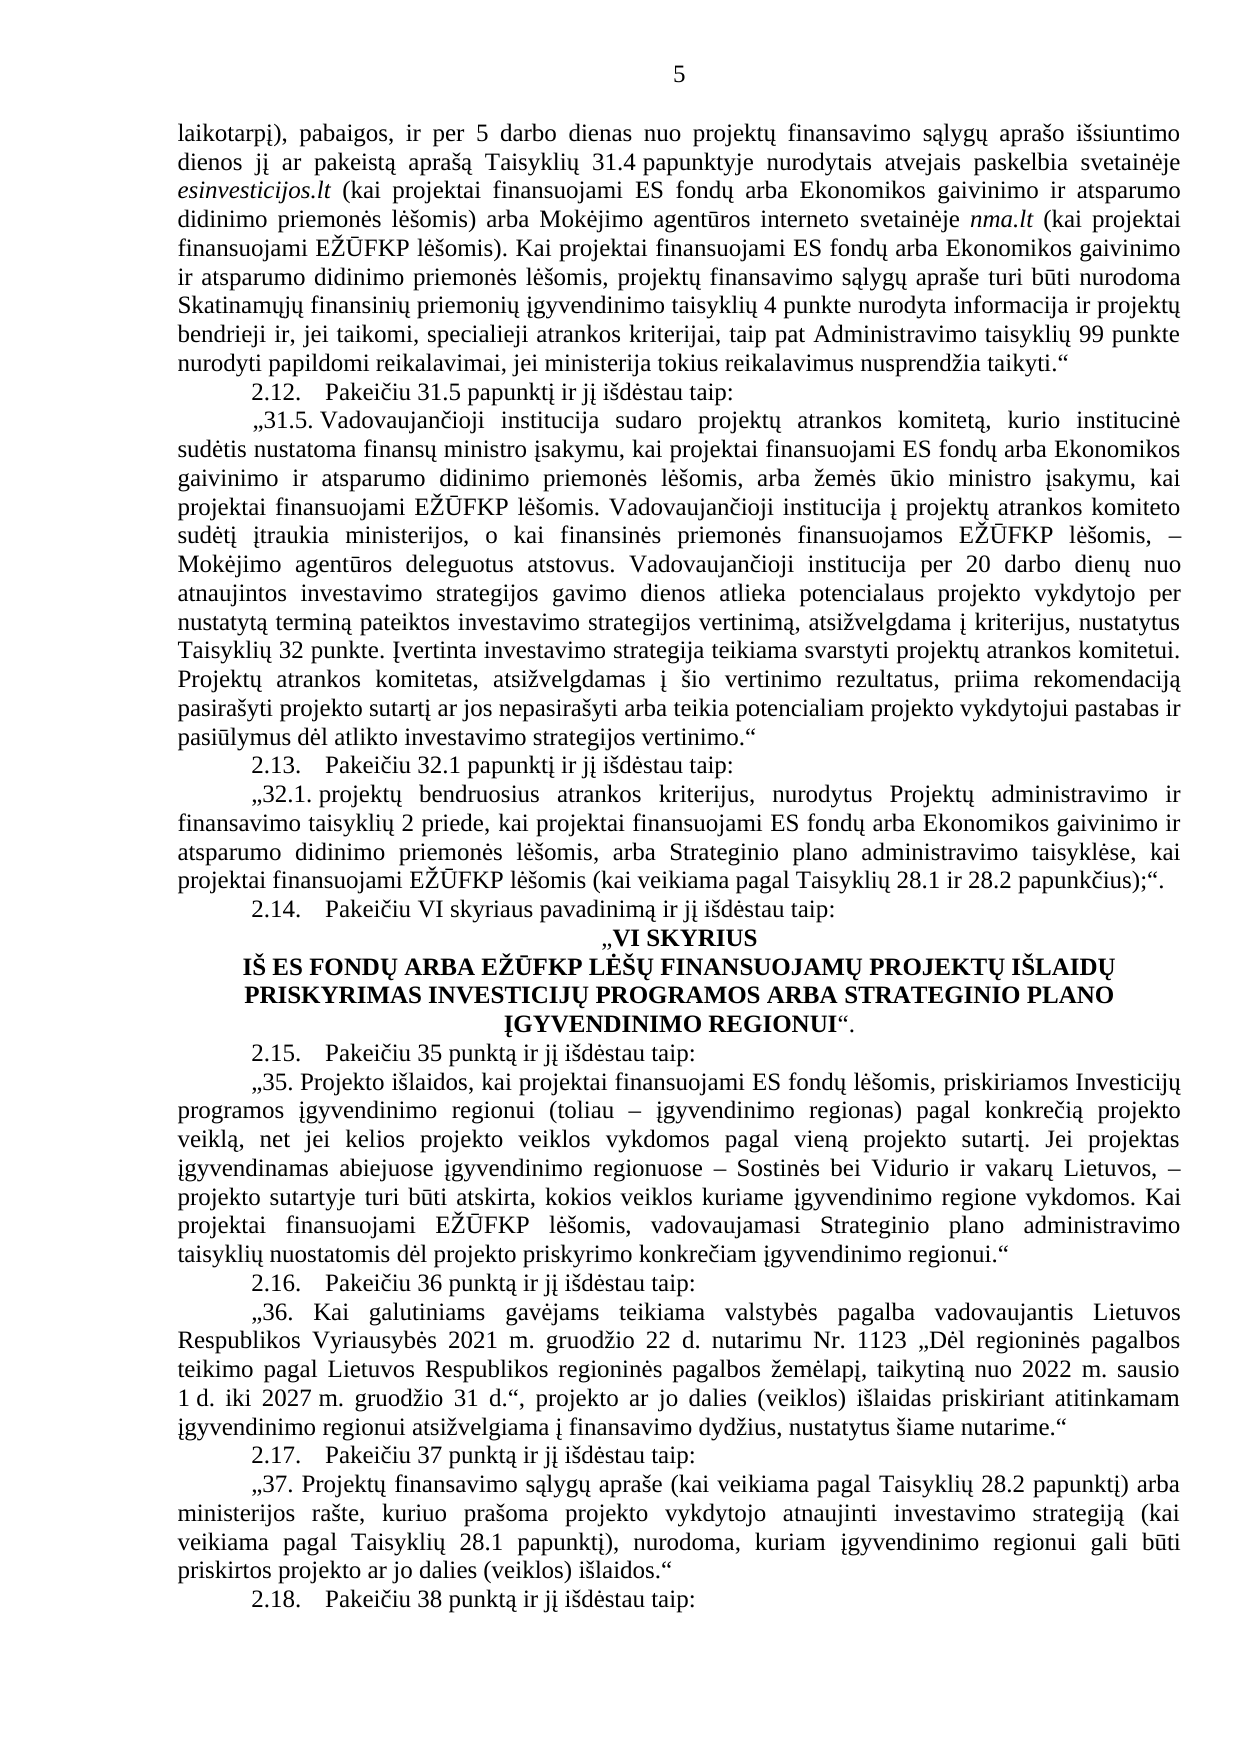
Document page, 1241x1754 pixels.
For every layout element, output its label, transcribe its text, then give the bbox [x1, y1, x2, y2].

text „VI SKYRIUS [177, 923, 1181, 952]
text 2.16. Pakeičiu 36 punktą ir jį išdėstau taip: [251, 1268, 1181, 1297]
text 2.15. Pakeičiu 35 punktą ir jį išdėstau taip: [251, 1038, 1181, 1067]
text laikotarpį), pabaigos, ir per 5 darbo dienas nuo projektų finansavimo sąlygų aprašo išsiuntimo dienos jį ar pakeistą aprašą Taisyklių 31.4 papunktyje nurodytais atvejais paskelbia svetainėje esinvesticijos.lt (kai projektai finansuojami ES fondų arba Ekonomikos gaivinimo ir atsparumo didinimo priemonės lėšomis) arba Mokėjimo agentūros interneto svetainėje nma.lt (kai projektai finansuojami EŽŪFKP lėšomis). Kai projektai finansuojami ES fondų arba Ekonomikos gaivinimo ir atsparumo didinimo priemonės lėšomis, projektų finansavimo sąlygų apraše turi būti nurodoma Skatinamųjų finansinių priemonių įgyvendinimo taisyklių 4 punkte nurodyta informacija ir projektų bendrieji ir, jei taikomi, specialieji atrankos kriterijai, taip pat Administravimo taisyklių 99 punkte nurodyti papildomi reikalavimai, jei ministerija tokius reikalavimus nusprendžia taikyti.“ [177, 118, 1181, 377]
text „36. Kai galutiniams gavėjams teikiama valstybės pagalba vadovaujantis Lietuvos Respublikos Vyriausybės 2021 m. gruodžio 22 d. nutarimu Nr. 1123 „Dėl regioninės pagalbos teikimo pagal Lietuvos Respublikos regioninės pagalbos žemėlapį, taikytiną nuo 2022 m. sausio 1 d. iki 2027 m. gruodžio 31 d.“, projekto ar jo dalies (veiklos) išlaidas priskiriant atitinkamam įgyvendinimo regionui atsižvelgiama į finansavimo dydžius, nustatytus šiame nutarime.“ [177, 1297, 1181, 1441]
text 2.18. Pakeičiu 38 punktą ir jį išdėstau taip: [251, 1584, 1181, 1613]
text 2.14. Pakeičiu VI skyriaus pavadinimą ir jį išdėstau taip: [251, 894, 1181, 923]
text „32.1. projektų bendruosius atrankos kriterijus, nurodytus Projektų administravimo ir finansavimo taisyklių 2 priede, kai projektai finansuojami ES fondų arba Ekonomikos gaivinimo ir atsparumo didinimo priemonės lėšomis, arba Strateginio plano administravimo taisyklėse, kai projektai finansuojami EŽŪFKP lėšomis (kai veikiama pagal Taisyklių 28.1 ir 28.2 papunkčius);“. [177, 779, 1181, 894]
text 2.12. Pakeičiu 31.5 papunktį ir jį išdėstau taip: [251, 377, 1181, 406]
text „35. Projekto išlaidos, kai projektai finansuojami ES fondų lėšomis, priskiriamos Investicijų programos įgyvendinimo regionui (toliau – įgyvendinimo regionas) pagal konkrečią projekto veiklą, net jei kelios projekto veiklos vykdomos pagal vieną projekto sutartį. Jei projektas įgyvendinamas abiejuose įgyvendinimo regionuose – Sostinės bei Vidurio ir vakarų Lietuvos, – projekto sutartyje turi būti atskirta, kokios veiklos kuriame įgyvendinimo regione vykdomos. Kai projektai finansuojami EŽŪFKP lėšomis, vadovaujamasi Strateginio plano administravimo taisyklių nuostatomis dėl projekto priskyrimo konkrečiam įgyvendinimo regionui.“ [177, 1067, 1181, 1268]
text 2.17. Pakeičiu 37 punktą ir jį išdėstau taip: [251, 1441, 1181, 1469]
text „37. Projektų finansavimo sąlygų apraše (kai veikiama pagal Taisyklių 28.2 papunktį) arba ministerijos rašte, kuriuo prašoma projekto vykdytojo atnaujinti investavimo strategiją (kai veikiama pagal Taisyklių 28.1 papunktį), nurodoma, kuriam įgyvendinimo regionui gali būti priskirtos projekto ar jo dalies (veiklos) išlaidos.“ [177, 1469, 1181, 1584]
text 2.13. Pakeičiu 32.1 papunktį ir jį išdėstau taip: [251, 751, 1181, 779]
text IŠ ES FONDŲ ARBA EŽŪFKP LĖŠŲ FINANSUOJAMŲ PROJEKTŲ IŠLAIDŲ PRISKYRIMAS INVESTICIJŲ PROGRAMOS ARBA STRATEGINIO PLANO ĮGYVENDINIMO REGIONUI“. [177, 952, 1181, 1038]
text „31.5. Vadovaujančioji institucija sudaro projektų atrankos komitetą, kurio institucinė sudėtis nustatoma finansų ministro įsakymu, kai projektai finansuojami ES fondų arba Ekonomikos gaivinimo ir atsparumo didinimo priemonės lėšomis, arba žemės ūkio ministro įsakymu, kai projektai finansuojami EŽŪFKP lėšomis. Vadovaujančioji institucija į projektų atrankos komiteto sudėtį įtraukia ministerijos, o kai finansinės priemonės finansuojamos EŽŪFKP lėšomis, – Mokėjimo agentūros deleguotus atstovus. Vadovaujančioji institucija per 20 darbo dienų nuo atnaujintos investavimo strategijos gavimo dienos atlieka potencialaus projekto vykdytojo per nustatytą terminą pateiktos investavimo strategijos vertinimą, atsižvelgdama į kriterijus, nustatytus Taisyklių 32 punkte. Įvertinta investavimo strategija teikiama svarstyti projektų atrankos komitetui. Projektų atrankos komitetas, atsižvelgdamas į šio vertinimo rezultatus, priima rekomendaciją pasirašyti projekto sutartį ar jos nepasirašyti arba teikia potencialiam projekto vykdytojui pastabas ir pasiūlymus dėl atlikto investavimo strategijos vertinimo.“ [177, 406, 1181, 751]
